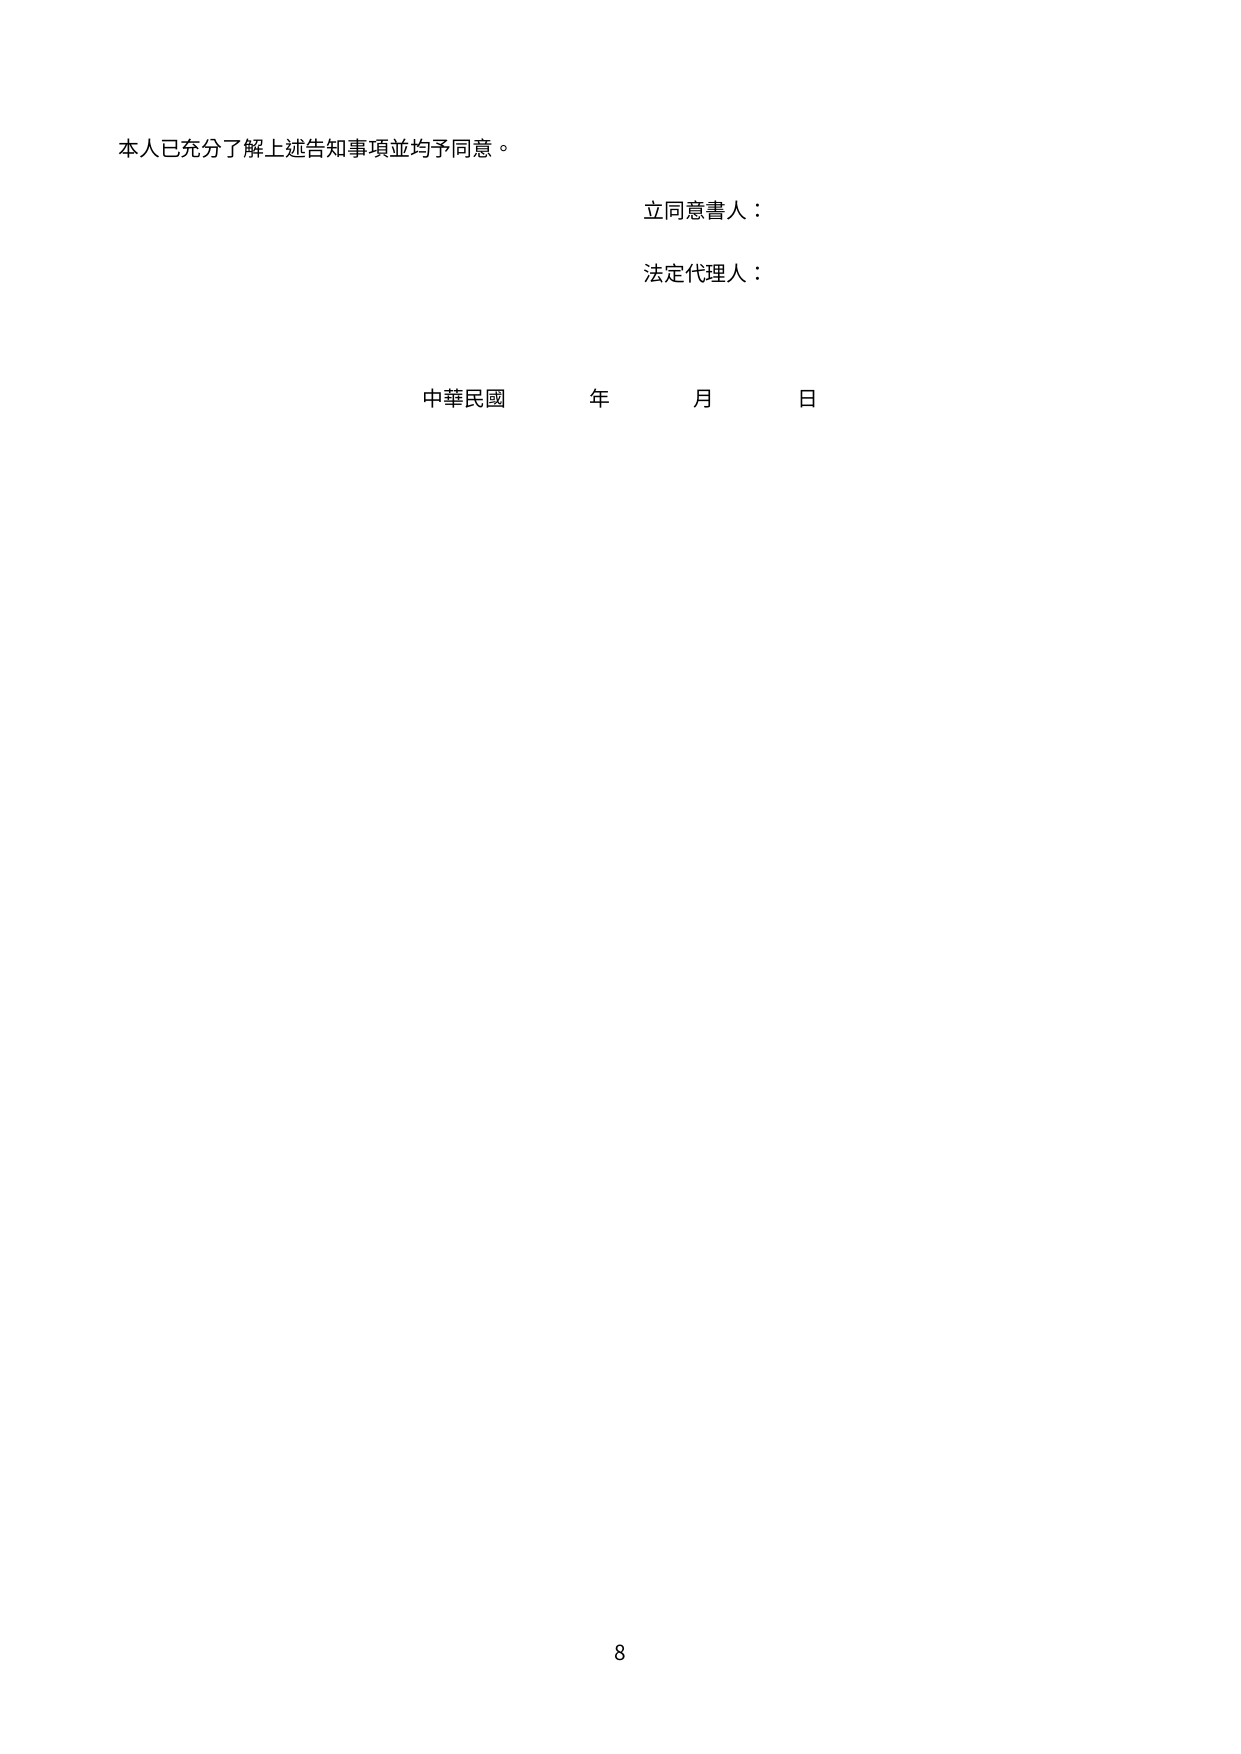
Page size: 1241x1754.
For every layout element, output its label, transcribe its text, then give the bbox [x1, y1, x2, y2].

text 法定代理人： [643, 230, 1122, 293]
text 立同意書人： [643, 168, 1122, 230]
text 中華民國 年 月 日 [118, 355, 1122, 418]
text 本人已充分了解上述告知事項並均予同意。 [118, 105, 1122, 168]
